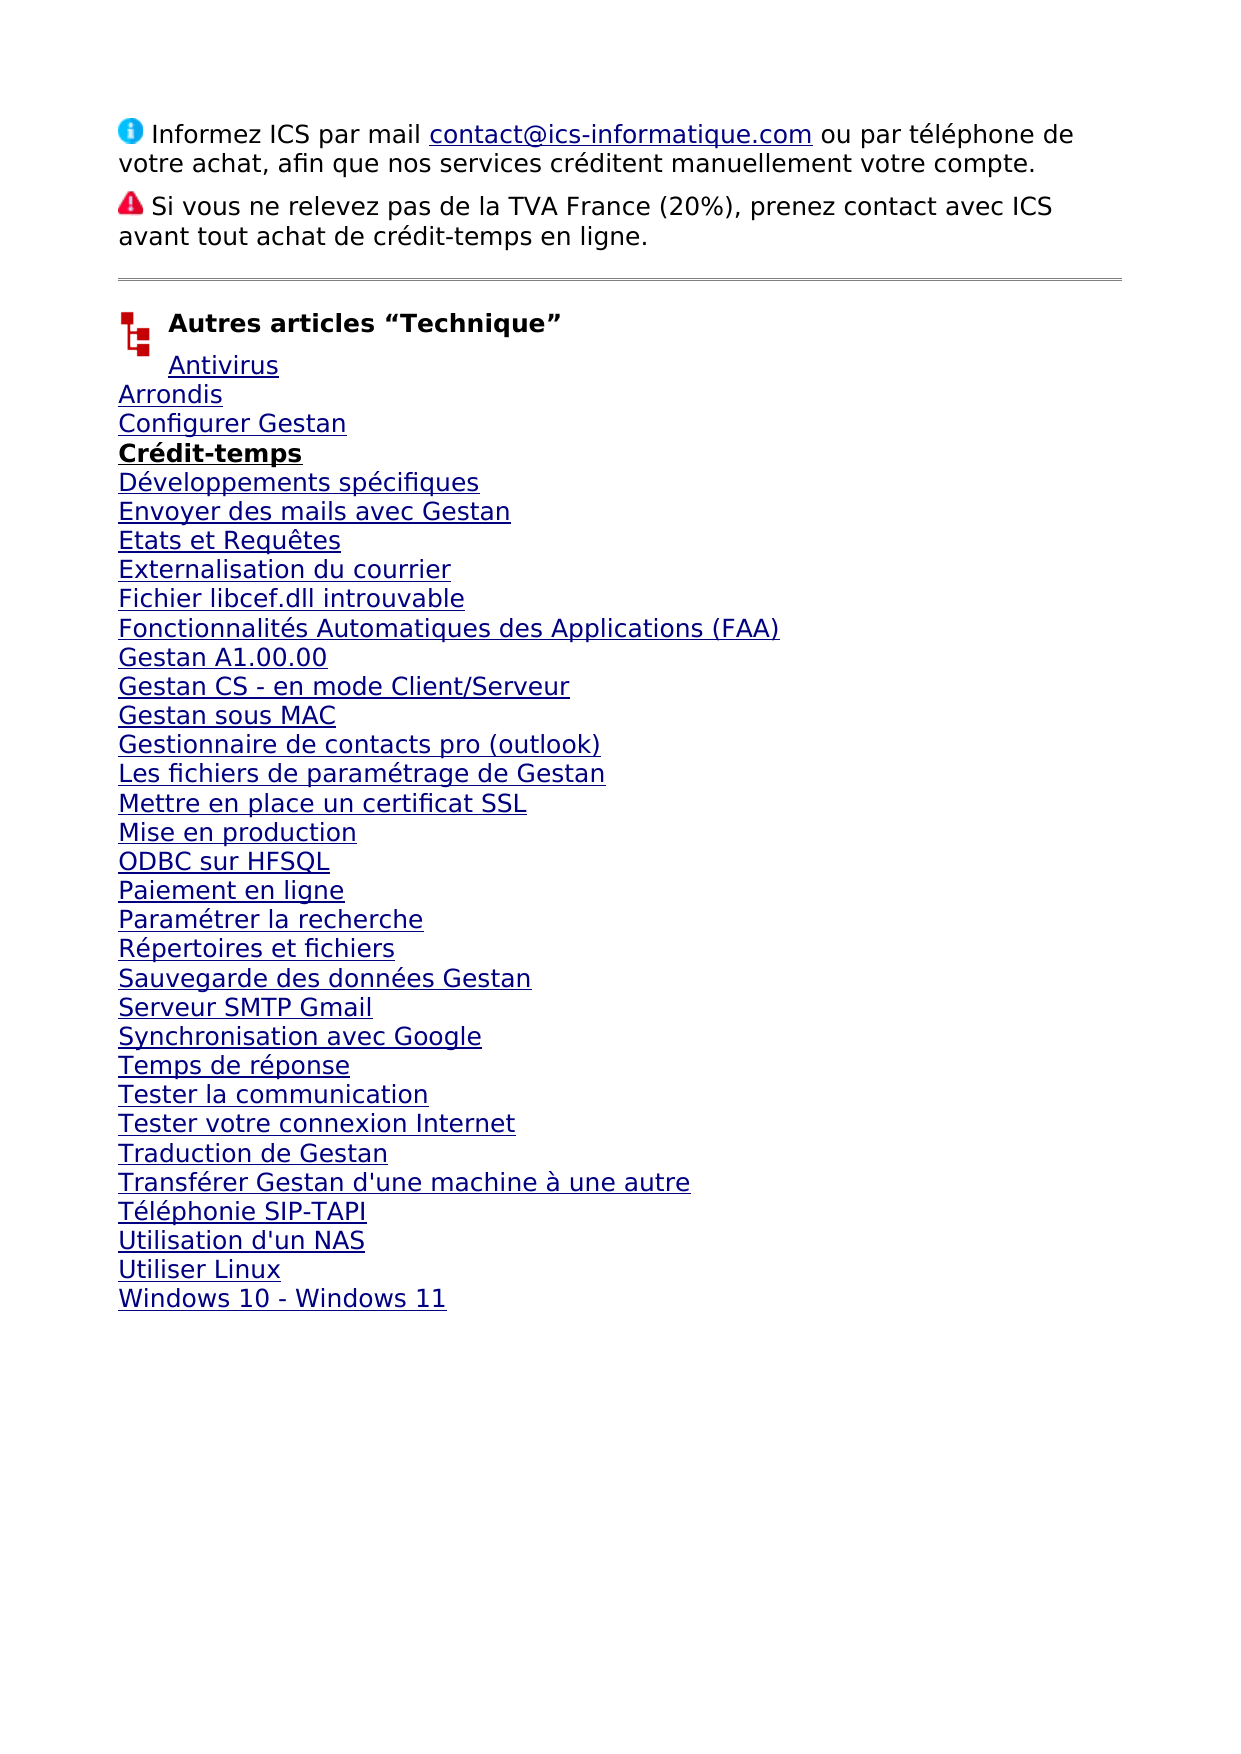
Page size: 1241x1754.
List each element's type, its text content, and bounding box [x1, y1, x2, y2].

text Autres articles “Technique” [169, 310, 1122, 339]
picture [128, 123, 134, 138]
picture [135, 118, 144, 128]
text Informez ICS par mail contact@ics-informatique.com ou par téléphone de votre achat, afin que nos services créditent manuellement votre compte. [118, 118, 1122, 178]
text Si vous ne relevez pas de la TVA France (20%), prenez contact avec ICS avant tout achat de crédit-temps en ligne. [118, 191, 1122, 251]
picture [118, 190, 144, 216]
picture [118, 133, 129, 144]
text Antivirus Arrondis Configurer Gestan Crédit-temps Développements spécifiques Envoyer des mails avec Gestan Etats et Requêtes Externalisation du courrier Fichier libcef.dll introuvable Fonctionnalités Automatiques des Applications (FAA) Gestan A1.00.00 Gestan CS - en mode Client/Serveur Gestan sous MAC Gestionnaire de contacts pro (outlook) Les fichiers de paramétrage de Gestan Mettre en place un certificat SSL Mise en production ODBC sur HFSQL Paiement en ligne Paramétrer la recherche Répertoires et fichiers Sauvegarde des données Gestan Serveur SMTP Gmail Synchronisation avec Google Temps de réponse Tester la communication Tester votre connexion Internet Traduction de Gestan Transférer Gestan d'une machine à une autre Téléphonie SIP-TAPI Utilisation d'un NAS Utiliser Linux Windows 10 - Windows 11 [118, 351, 1122, 1343]
picture [118, 309, 169, 360]
picture [134, 134, 144, 144]
picture [118, 118, 128, 128]
